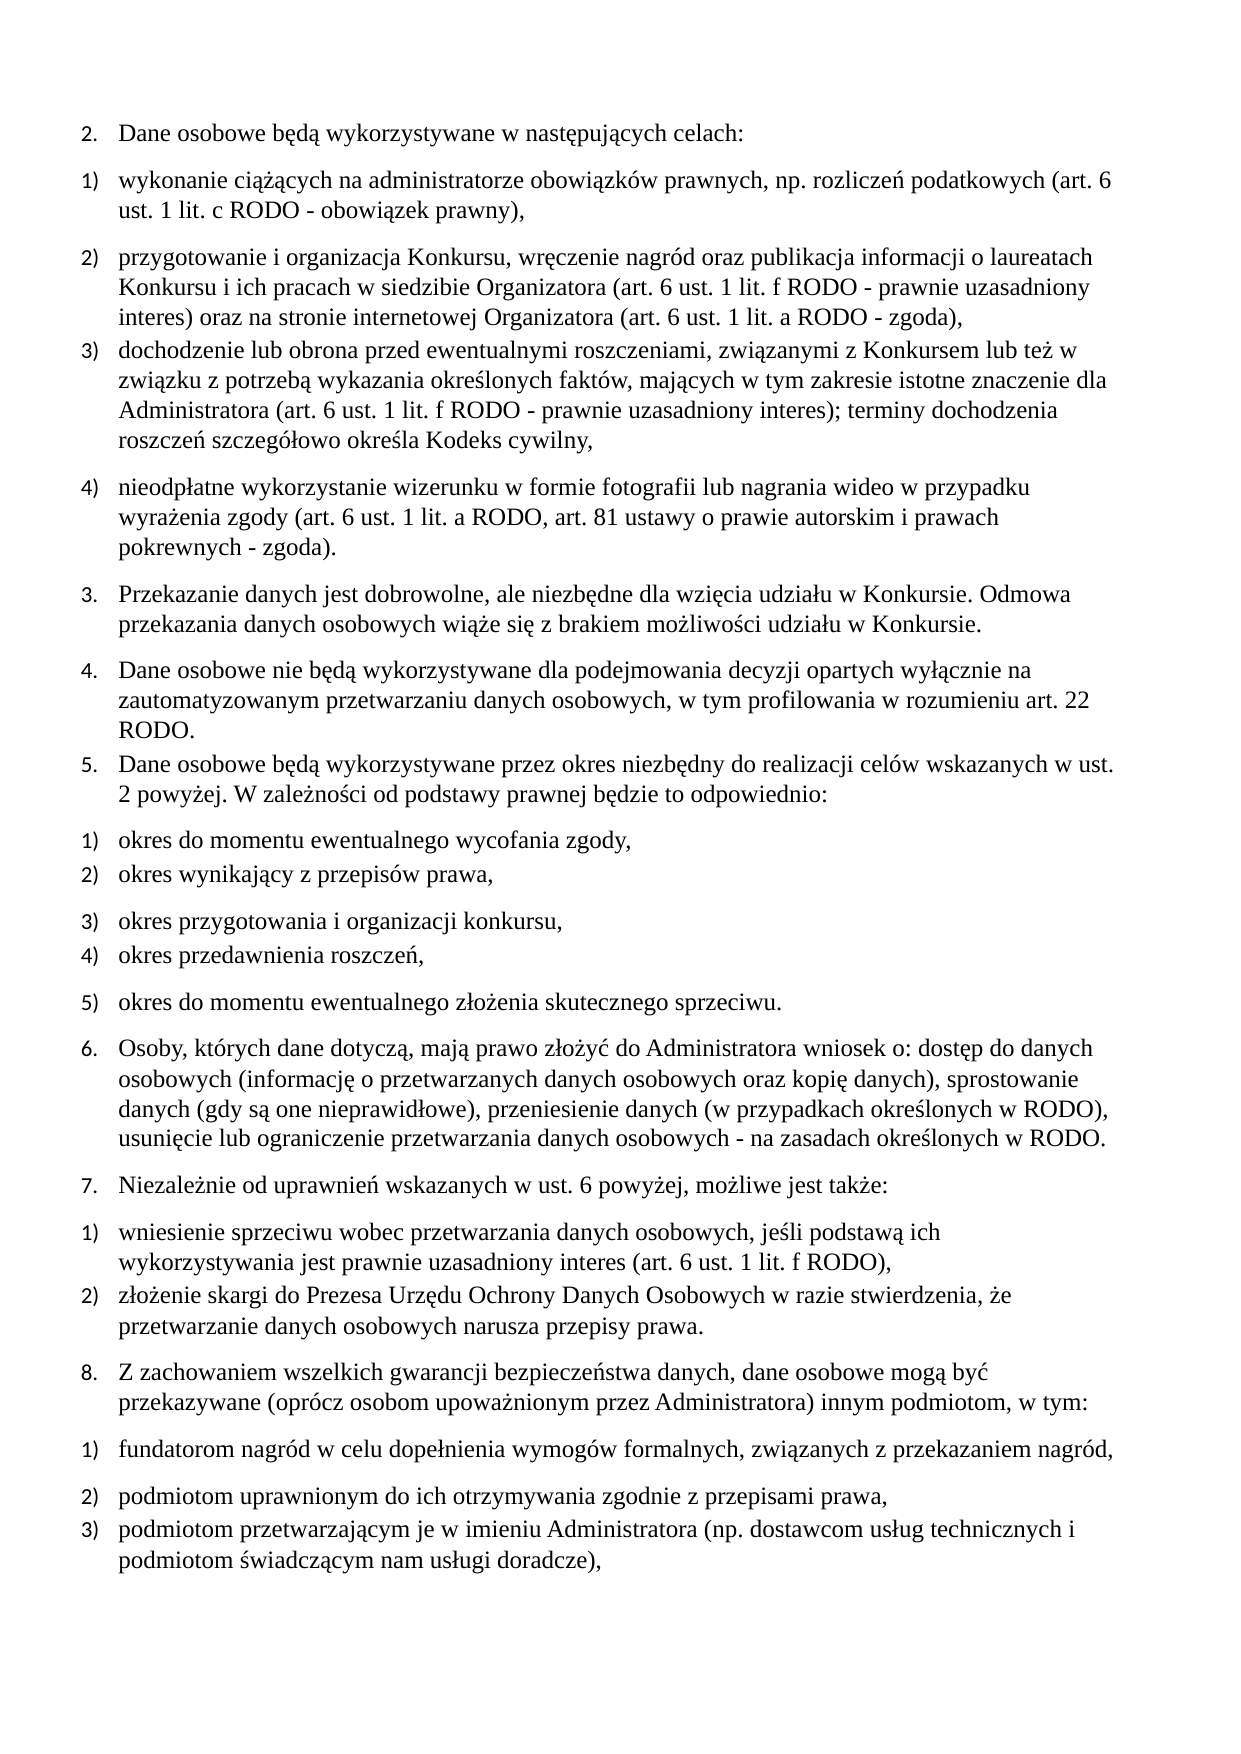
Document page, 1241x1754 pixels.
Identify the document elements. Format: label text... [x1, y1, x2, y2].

list Dane osobowe nie będą wykorzystywane dla podejmowania decyzji opartych wyłącznie na zautomatyzowanym przetwarzaniu danych osobowych, w tym profilowania w rozumieniu art. 22 RODO. [81, 655, 1122, 744]
list fundatorom nagród w celu dopełnienia wymogów formalnych, związanych z przekazaniem nagród, [81, 1434, 1122, 1463]
list Przekazanie danych jest dobrowolne, ale niezbędne dla wzięcia udziału w Konkursie. Odmowa przekazania danych osobowych wiąże się z brakiem możliwości udziału w Konkursie. [81, 579, 1122, 638]
list okres wynikający z przepisów prawa, [81, 859, 1122, 888]
list wykonanie ciążących na administratorze obowiązków prawnych, np. rozliczeń podatkowych (art. 6 ust. 1 lit. c RODO - obowiązek prawny), [81, 165, 1122, 224]
list złożenie skargi do Prezesa Urzędu Ochrony Danych Osobowych w razie stwierdzenia, że przetwarzanie danych osobowych narusza przepisy prawa. [81, 1281, 1122, 1339]
list Niezależnie od uprawnień wskazanych w ust. 6 powyżej, możliwe jest także: [81, 1170, 1122, 1199]
list okres przedawnienia roszczeń, [81, 940, 1122, 969]
list podmiotom przetwarzającym je w imieniu Administratora (np. dostawcom usług technicznych i podmiotom świadczącym nam usługi doradcze), [81, 1514, 1122, 1573]
list okres do momentu ewentualnego wycofania zgody, [81, 826, 1122, 855]
list Z zachowaniem wszelkich gwarancji bezpieczeństwa danych, dane osobowe mogą być przekazywane (oprócz osobom upoważnionym przez Administratora) innym podmiotom, w tym: [81, 1357, 1122, 1416]
list Dane osobowe będą wykorzystywane przez okres niezbędny do realizacji celów wskazanych w ust. 2 powyżej. W zależności od podstawy prawnej będzie to odpowiednio: [81, 749, 1122, 808]
list okres przygotowania i organizacji konkursu, [81, 906, 1122, 935]
list dochodzenie lub obrona przed ewentualnymi roszczeniami, związanymi z Konkursem lub też w związku z potrzebą wykazania określonych faktów, mających w tym zakresie istotne znaczenie dla Administratora (art. 6 ust. 1 lit. f RODO - prawnie uzasadniony interes); terminy dochodzenia roszczeń szczegółowo określa Kodeks cywilny, [81, 335, 1122, 454]
list wniesienie sprzeciwu wobec przetwarzania danych osobowych, jeśli podstawą ich wykorzystywania jest prawnie uzasadniony interes (art. 6 ust. 1 lit. f RODO), [81, 1217, 1122, 1276]
list Dane osobowe będą wykorzystywane w następujących celach: [81, 118, 1122, 147]
list Osoby, których dane dotyczą, mają prawo złożyć do Administratora wniosek o: dostęp do danych osobowych (informację o przetwarzanych danych osobowych oraz kopię danych), sprostowanie danych (gdy są one nieprawidłowe), przeniesienie danych (w przypadkach określonych w RODO), usunięcie lub ograniczenie przetwarzania danych osobowych - na zasadach określonych w RODO. [81, 1033, 1122, 1152]
list nieodpłatne wykorzystanie wizerunku w formie fotografii lub nagrania wideo w przypadku wyrażenia zgody (art. 6 ust. 1 lit. a RODO, art. 81 ustawy o prawie autorskim i prawach pokrewnych - zgoda). [81, 472, 1122, 561]
list podmiotom uprawnionym do ich otrzymywania zgodnie z przepisami prawa, [81, 1481, 1122, 1510]
list okres do momentu ewentualnego złożenia skutecznego sprzeciwu. [81, 987, 1122, 1016]
list przygotowanie i organizacja Konkursu, wręczenie nagród oraz publikacja informacji o laureatach Konkursu i ich pracach w siedzibie Organizatora (art. 6 ust. 1 lit. f RODO - prawnie uzasadniony interes) oraz na stronie internetowej Organizatora (art. 6 ust. 1 lit. a RODO - zgoda), [81, 242, 1122, 331]
